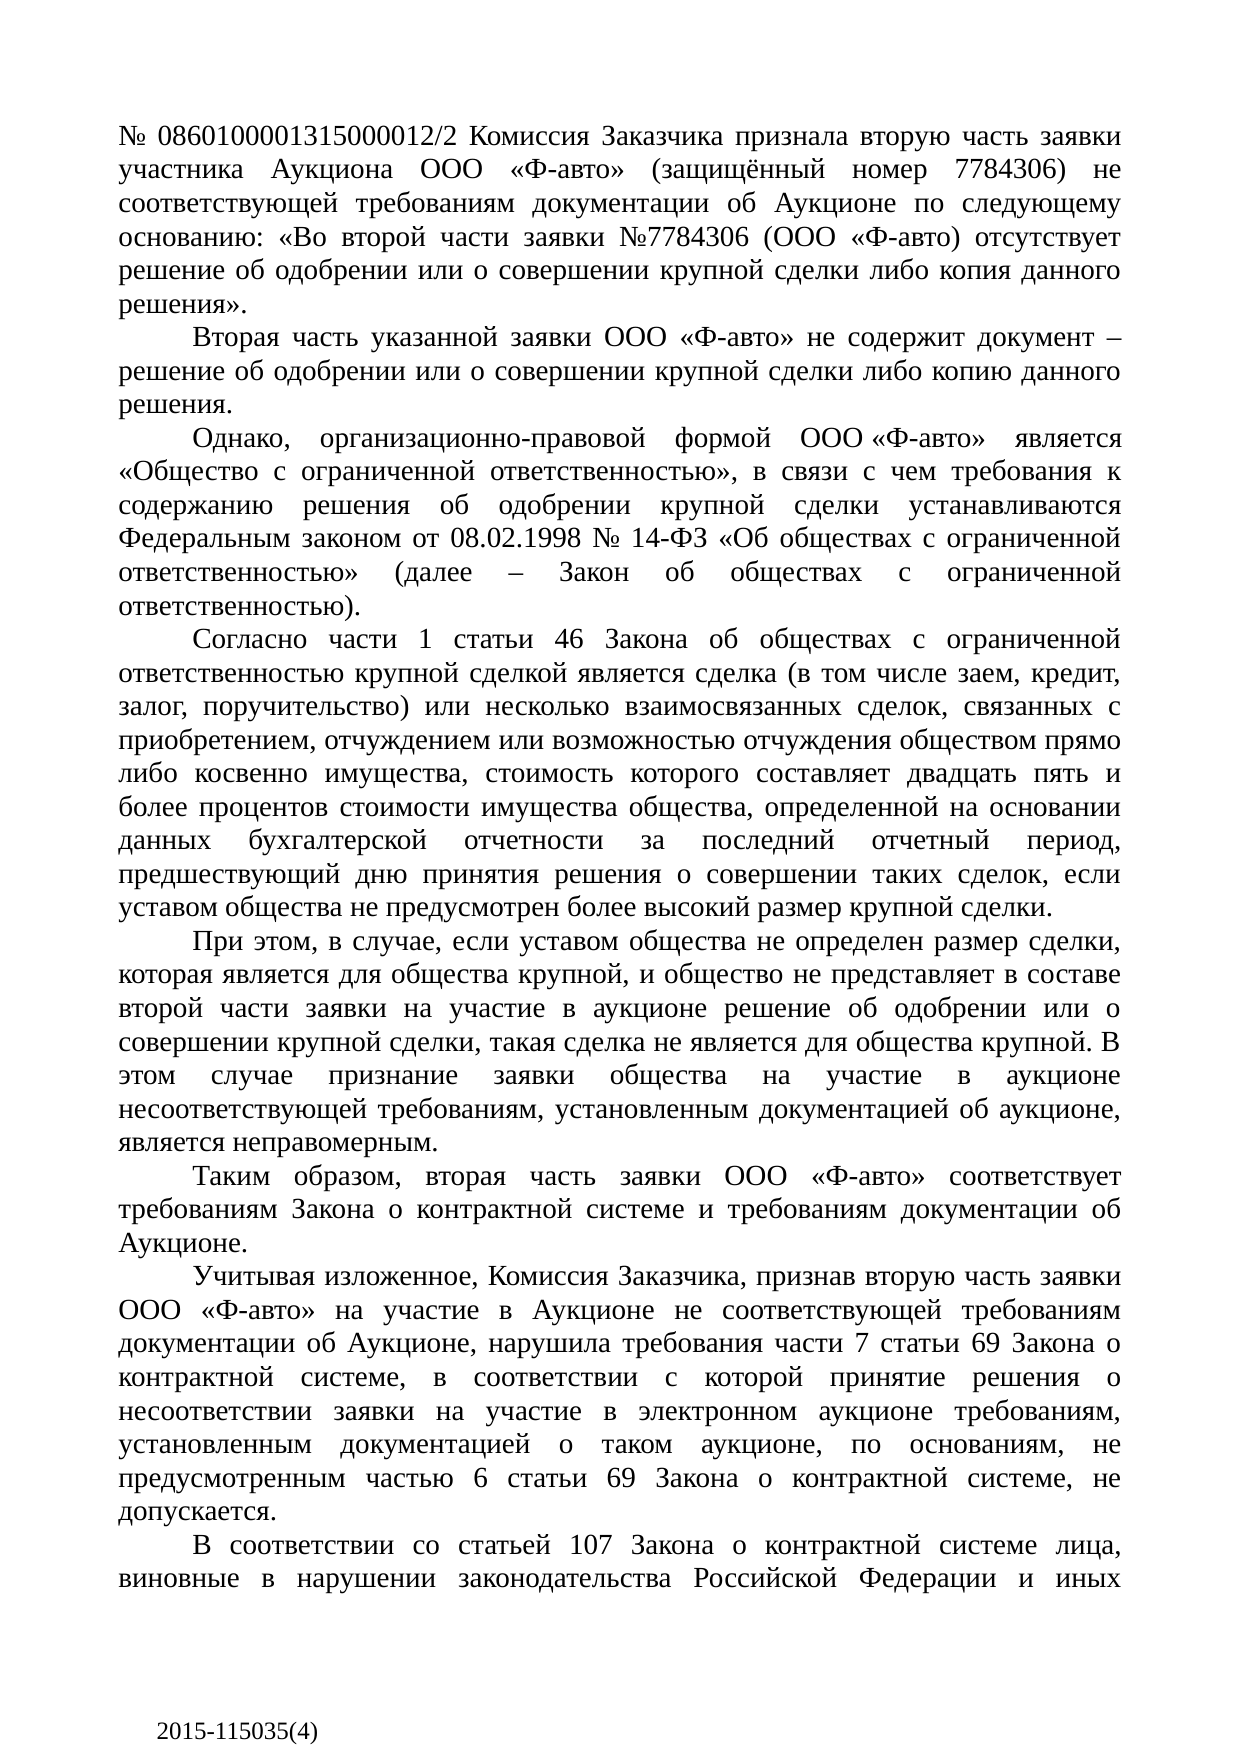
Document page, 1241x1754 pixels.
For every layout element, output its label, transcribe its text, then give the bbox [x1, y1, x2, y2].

text Таким образом, вторая часть заявки ООО «Ф-авто» соответствует требованиям Закона о контрактной системе и требованиям документации об Аукционе. [118, 1158, 1122, 1258]
text Согласно части 1 статьи 46 Закона об обществах с ограниченной ответственностью крупной сделкой является сделка (в том числе заем, кредит, залог, поручительство) или несколько взаимосвязанных сделок, связанных с приобретением, отчуждением или возможностью отчуждения обществом прямо либо косвенно имущества, стоимость которого составляет двадцать пять и более процентов стоимости имущества общества, определенной на основании данных бухгалтерской отчетности за последний отчетный период, предшествующий дню принятия решения о совершении таких сделок, если уставом общества не предусмотрен более высокий размер крупной сделки. [118, 621, 1122, 923]
text При этом, в случае, если уставом общества не определен размер сделки, которая является для общества крупной, и общество не представляет в составе второй части заявки на участие в аукционе решение об одобрении или о совершении крупной сделки, такая сделка не является для общества крупной. В этом случае признание заявки общества на участие в аукционе несоответствующей требованиям, установленным документацией об аукционе, является неправомерным. [118, 923, 1122, 1158]
text Учитывая изложенное, Комиссия Заказчика, признав вторую часть заявки ООО «Ф-авто» на участие в Аукционе не соответствующей требованиям документации об Аукционе, нарушила требования части 7 статьи 69 Закона о контрактной системе, в соответствии с которой принятие решения о несоответствии заявки на участие в электронном аукционе требованиям, установленным документацией о таком аукционе, по основаниям, не предусмотренным частью 6 статьи 69 Закона о контрактной системе, не допускается. [118, 1258, 1122, 1527]
text Однако, организационно-правовой формой ООО «Ф-авто» является «Общество с ограниченной ответственностью», в связи с чем требования к содержанию решения об одобрении крупной сделки устанавливаются Федеральным законом от 08.02.1998 № 14-ФЗ «Об обществах с ограниченной ответственностью» (далее – Закон об обществах с ограниченной ответственностью). [118, 420, 1122, 621]
text В соответствии со статьей 107 Закона о контрактной системе лица, виновные в нарушении законодательства Российской Федерации и иных [118, 1527, 1122, 1594]
text № 0860100001315000012/2 Комиссия Заказчика признала вторую часть заявки участника Аукциона ООО «Ф-авто» (защищённый номер 7784306) не соответствующей требованиям документации об Аукционе по следующему основанию: «Во второй части заявки №7784306 (ООО «Ф-авто) отсутствует решение об одобрении или о совершении крупной сделки либо копия данного решения». [118, 118, 1122, 319]
text Вторая часть указанной заявки ООО «Ф-авто» не содержит документ – решение об одобрении или о совершении крупной сделки либо копию данного решения. [118, 319, 1122, 420]
